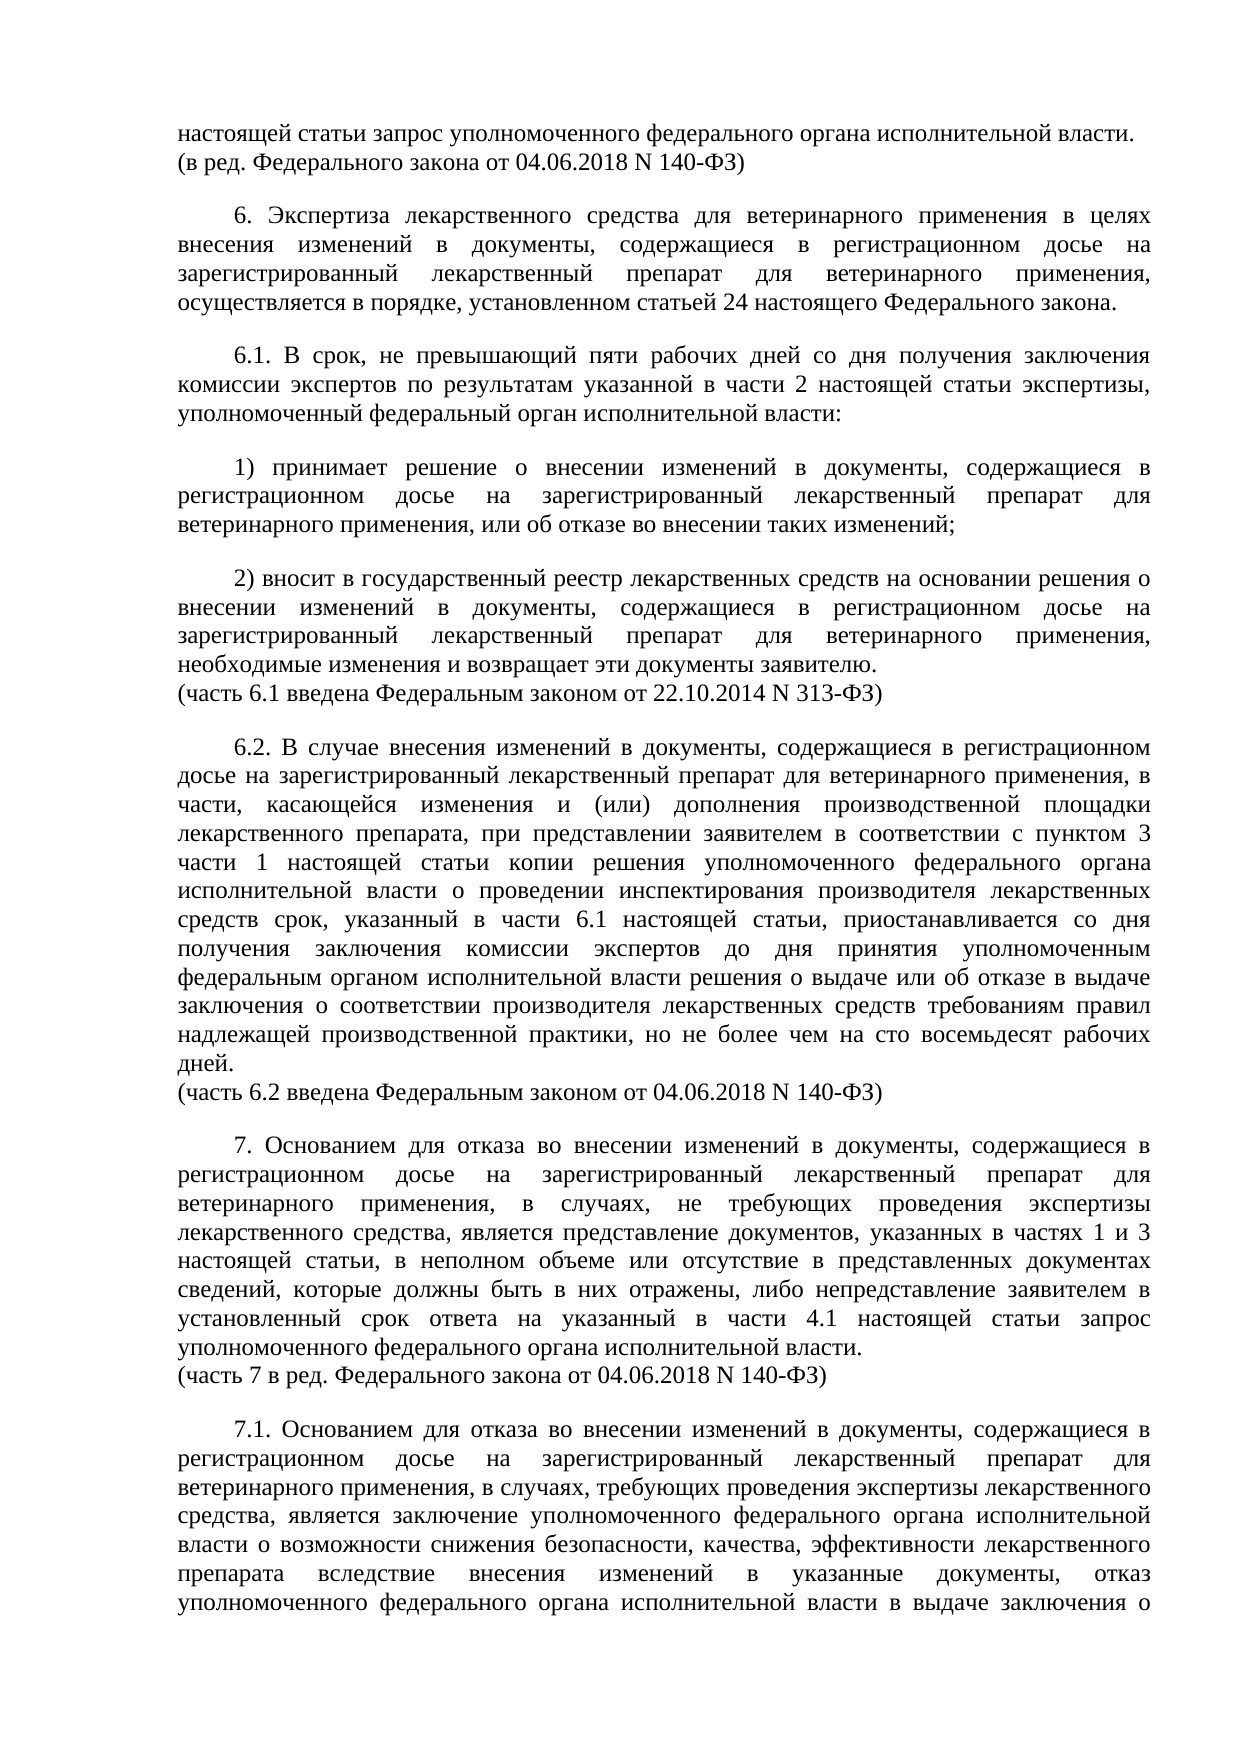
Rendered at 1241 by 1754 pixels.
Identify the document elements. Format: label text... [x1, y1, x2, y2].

text (часть 7 в ред. Федерального закона от 04.06.2018 N 140-ФЗ) [177, 1361, 1152, 1389]
text 6.1. В срок, не превышающий пяти рабочих дней со дня получения заключения комиссии экспертов по результатам указанной в части 2 настоящей статьи экспертизы, уполномоченный федеральный орган исполнительной власти: [177, 341, 1152, 427]
text 2) вносит в государственный реестр лекарственных средств на основании решения о внесении изменений в документы, содержащиеся в регистрационном досье на зарегистрированный лекарственный препарат для ветеринарного применения, необходимые изменения и возвращает эти документы заявителю. [177, 563, 1152, 678]
text 1) принимает решение о внесении изменений в документы, содержащиеся в регистрационном досье на зарегистрированный лекарственный препарат для ветеринарного применения, или об отказе во внесении таких изменений; [177, 452, 1152, 538]
text (в ред. Федерального закона от 04.06.2018 N 140-ФЗ) [177, 147, 1152, 176]
text (часть 6.1 введена Федеральным законом от 22.10.2014 N 313-ФЗ) [177, 678, 1152, 707]
text 7. Основанием для отказа во внесении изменений в документы, содержащиеся в регистрационном досье на зарегистрированный лекарственный препарат для ветеринарного применения, в случаях, не требующих проведения экспертизы лекарственного средства, является представление документов, указанных в частях 1 и 3 настоящей статьи, в неполном объеме или отсутствие в представленных документах сведений, которые должны быть в них отражены, либо непредставление заявителем в установленный срок ответа на указанный в части 4.1 настоящей статьи запрос уполномоченного федерального органа исполнительной власти. [177, 1131, 1152, 1361]
text 7.1. Основанием для отказа во внесении изменений в документы, содержащиеся в регистрационном досье на зарегистрированный лекарственный препарат для ветеринарного применения, в случаях, требующих проведения экспертизы лекарственного средства, является заключение уполномоченного федерального органа исполнительной власти о возможности снижения безопасности, качества, эффективности лекарственного препарата вследствие внесения изменений в указанные документы, отказ уполномоченного федерального органа исполнительной власти в выдаче заключения о [177, 1414, 1152, 1616]
text 6.2. В случае внесения изменений в документы, содержащиеся в регистрационном досье на зарегистрированный лекарственный препарат для ветеринарного применения, в части, касающейся изменения и (или) дополнения производственной площадки лекарственного препарата, при представлении заявителем в соответствии с пунктом 3 части 1 настоящей статьи копии решения уполномоченного федерального органа исполнительной власти о проведении инспектирования производителя лекарственных средств срок, указанный в части 6.1 настоящей статьи, приостанавливается со дня получения заключения комиссии экспертов до дня принятия уполномоченным федеральным органом исполнительной власти решения о выдаче или об отказе в выдаче заключения о соответствии производителя лекарственных средств требованиям правил надлежащей производственной практики, но не более чем на сто восемьдесят рабочих дней. [177, 732, 1152, 1077]
text настоящей статьи запрос уполномоченного федерального органа исполнительной власти. [177, 118, 1152, 147]
text (часть 6.2 введена Федеральным законом от 04.06.2018 N 140-ФЗ) [177, 1077, 1152, 1106]
text 6. Экспертиза лекарственного средства для ветеринарного применения в целях внесения изменений в документы, содержащиеся в регистрационном досье на зарегистрированный лекарственный препарат для ветеринарного применения, осуществляется в порядке, установленном статьей 24 настоящего Федерального закона. [177, 201, 1152, 316]
